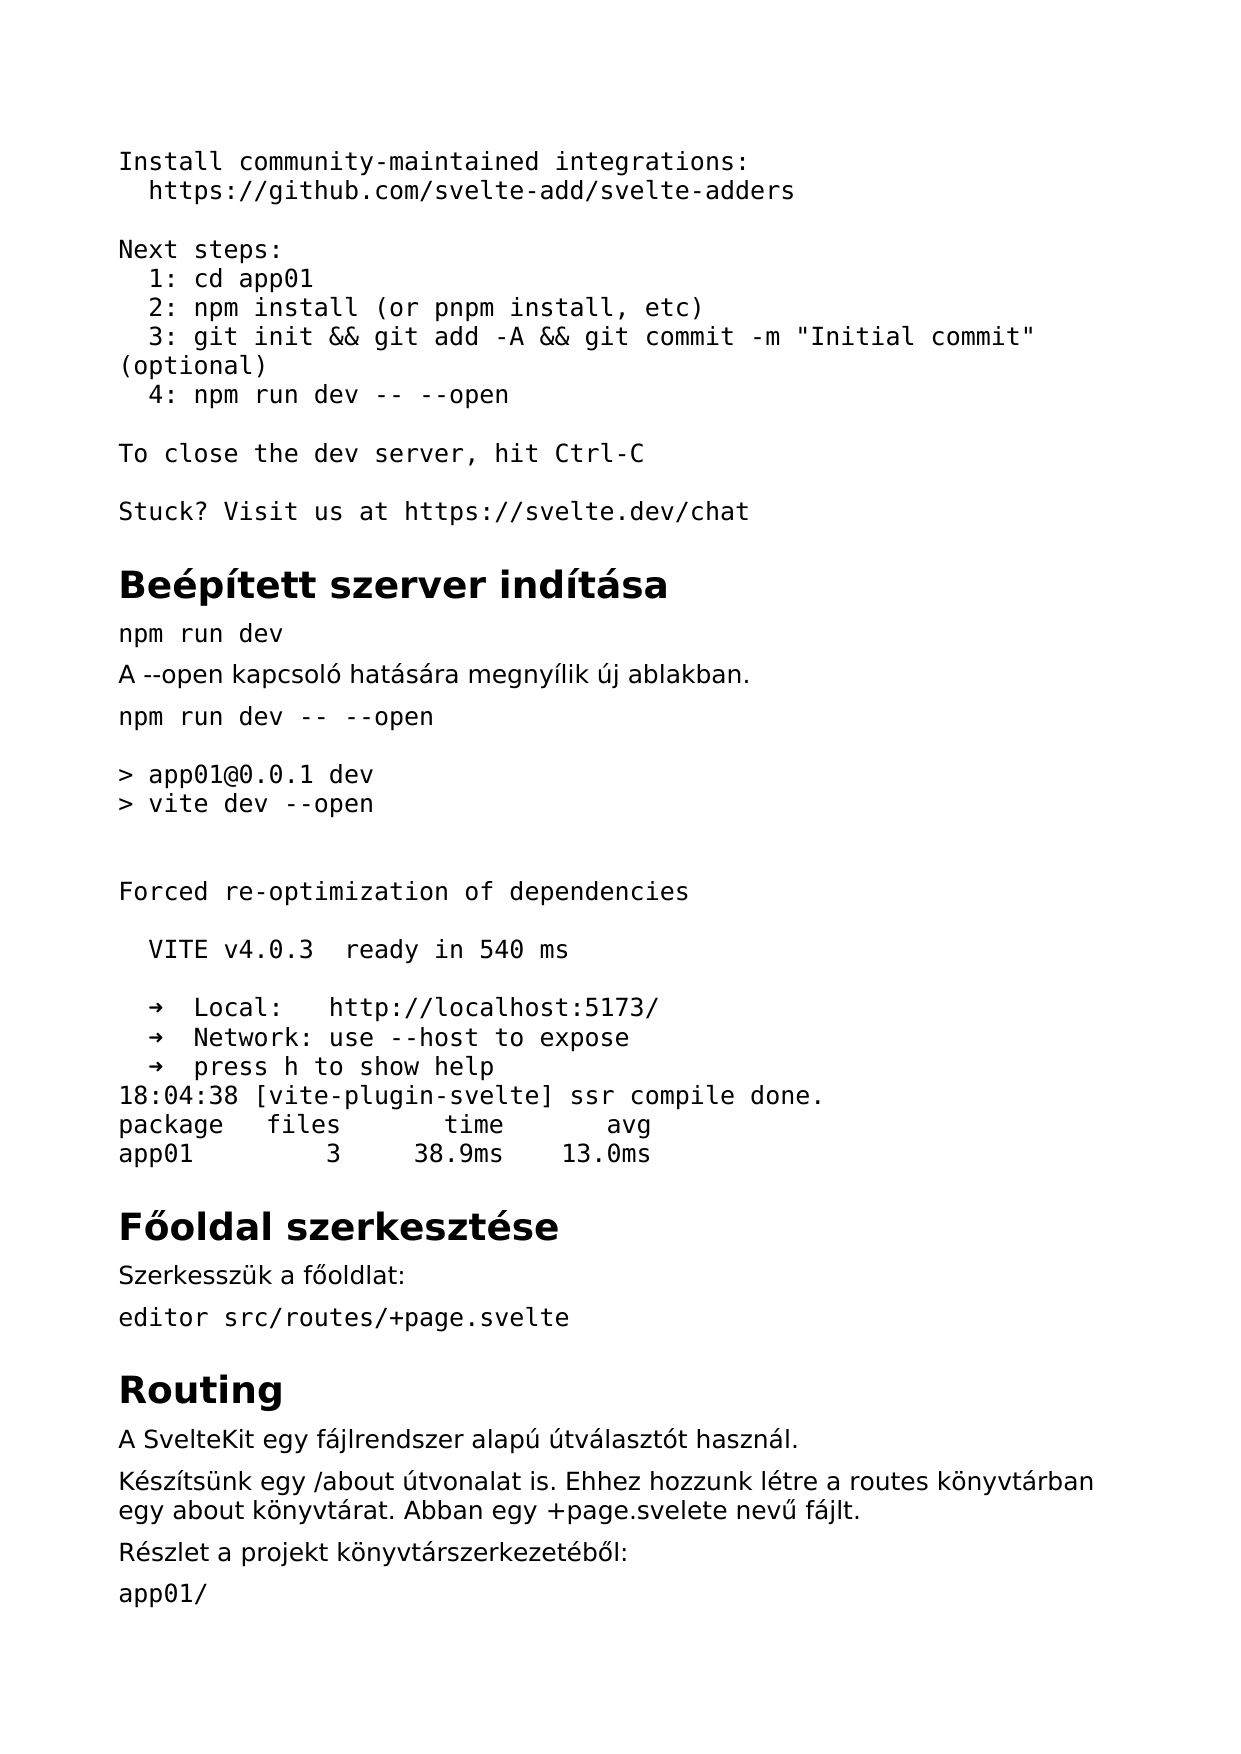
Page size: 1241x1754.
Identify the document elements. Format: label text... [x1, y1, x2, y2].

text npm run dev [118, 619, 1122, 648]
text editor src/routes/+page.svelte [118, 1303, 1122, 1332]
text Részlet a projekt könyvtárszerkezetéből: [118, 1538, 1122, 1567]
subtitle Beépített szerver indítása [118, 563, 1122, 607]
text A --open kapcsoló hatására megnyílik új ablakban. [118, 660, 1122, 689]
text Szerkesszük a főoldlat: [118, 1262, 1122, 1291]
subtitle Routing [118, 1369, 1122, 1413]
text npm run dev -- --open > app01@0.0.1 dev > vite dev --open Forced re-optimization of dependencies VITE v4.0.3 ready in 540 ms ➜ Local: http://localhost:5173/ ➜ Network: use --host to expose ➜ press h to show help 18:04:38 [vite-plugin-svelte] ssr compile done. package files time avg app01 3 38.9ms 13.0ms [118, 702, 1122, 1169]
text A SvelteKit egy fájlrendszer alapú útválasztót használ. [118, 1425, 1122, 1454]
subtitle Főoldal szerkesztése [118, 1205, 1122, 1249]
text Install community-maintained integrations: https://github.com/svelte-add/svelte-adders Next steps: 1: cd app01 2: npm install (or pnpm install, etc) 3: git init && git add -A && git commit -m "Initial commit" (optional) 4: npm run dev -- --open To close the dev server, hit Ctrl-C Stuck? Visit us at https://svelte.dev/chat [118, 118, 1122, 526]
text Készítsünk egy /about útvonalat is. Ehhez hozzunk létre a routes könyvtárban egy about könyvtárat. Abban egy +page.svelete nevű fájlt. [118, 1467, 1122, 1525]
text app01/ [118, 1579, 1122, 1609]
